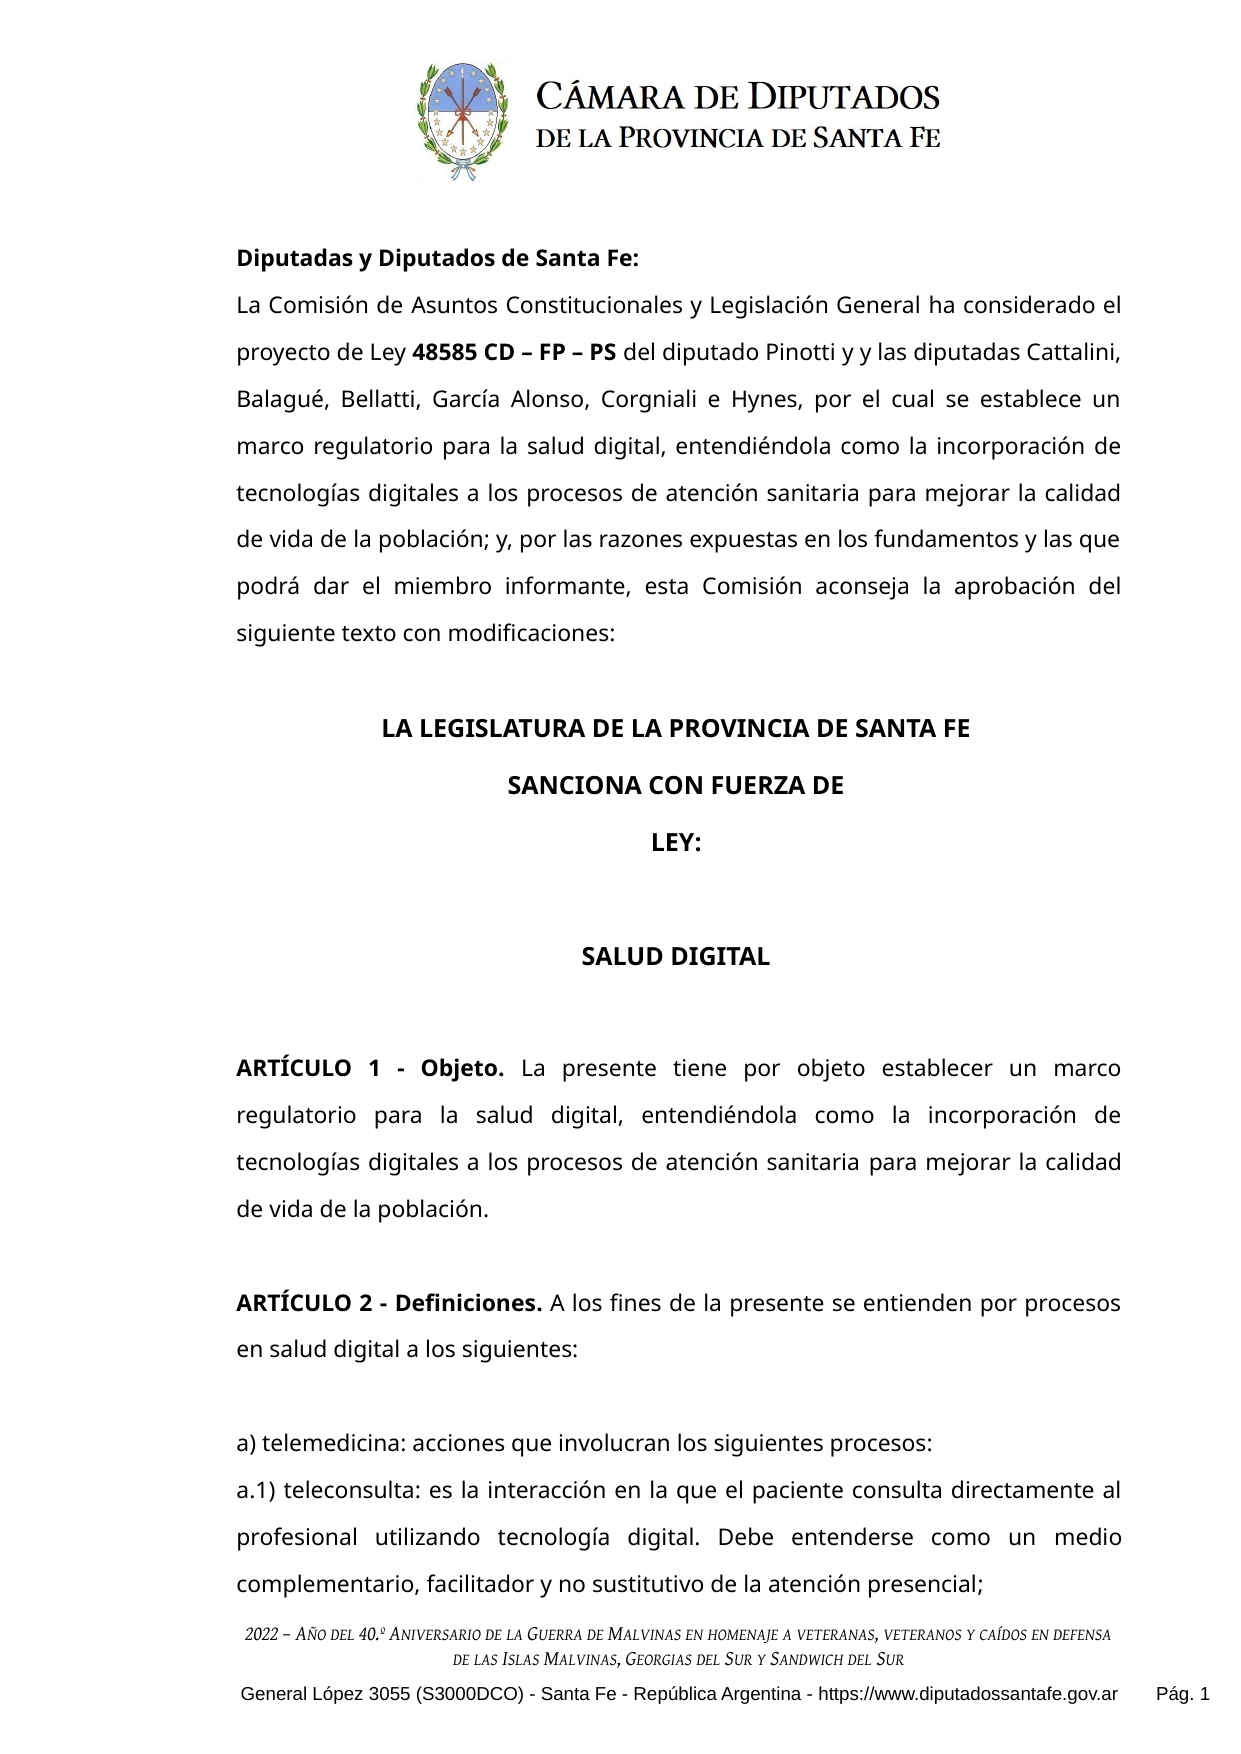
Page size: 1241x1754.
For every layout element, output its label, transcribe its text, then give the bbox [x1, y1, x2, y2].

text Diputadas y Diputados de Santa Fe: [236, 242, 1122, 273]
text La Comisión de Asuntos Constitucionales y Legislación General ha considerado el proyecto de Ley 48585 CD – FP – PS del diputado Pinotti y y las diputadas Cattalini, Balagué, Bellatti, García Alonso, Corgniali e Hynes, por el cual se establece un marco regulatorio para la salud digital, entendiéndola como la incorporación de tecnologías digitales a los procesos de atención sanitaria para mejorar la calidad de vida de la población; y, por las razones expuestas en los fundamentos y las que podrá dar el miembro informante, esta Comisión aconseja la aprobación del siguiente texto con modificaciones: [236, 289, 1122, 648]
picture [413, 59, 945, 183]
list a) telemedicina: acciones que involucran los siguientes procesos: [236, 1427, 1122, 1458]
text ARTÍCULO 1 - Objeto. La presente tiene por objeto establecer un marco regulatorio para la salud digital, entendiéndola como la incorporación de tecnologías digitales a los procesos de atención sanitaria para mejorar la calidad de vida de la población. [236, 1052, 1122, 1224]
text ARTÍCULO 2 - Definiciones. A los fines de la presente se entienden por procesos en salud digital a los siguientes: [236, 1287, 1122, 1365]
text SALUD DIGITAL [236, 938, 1122, 972]
text LEY: [236, 825, 1122, 859]
text LA LEGISLATURA DE LA PROVINCIA DE SANTA FE [236, 711, 1122, 745]
text SANCIONA CON FUERZA DE [236, 768, 1122, 802]
list a.1) teleconsulta: es la interacción en la que el paciente consulta directamente al profesional utilizando tecnología digital. Debe entenderse como un medio complementario, facilitador y no sustitutivo de la atención presencial; [236, 1474, 1122, 1599]
